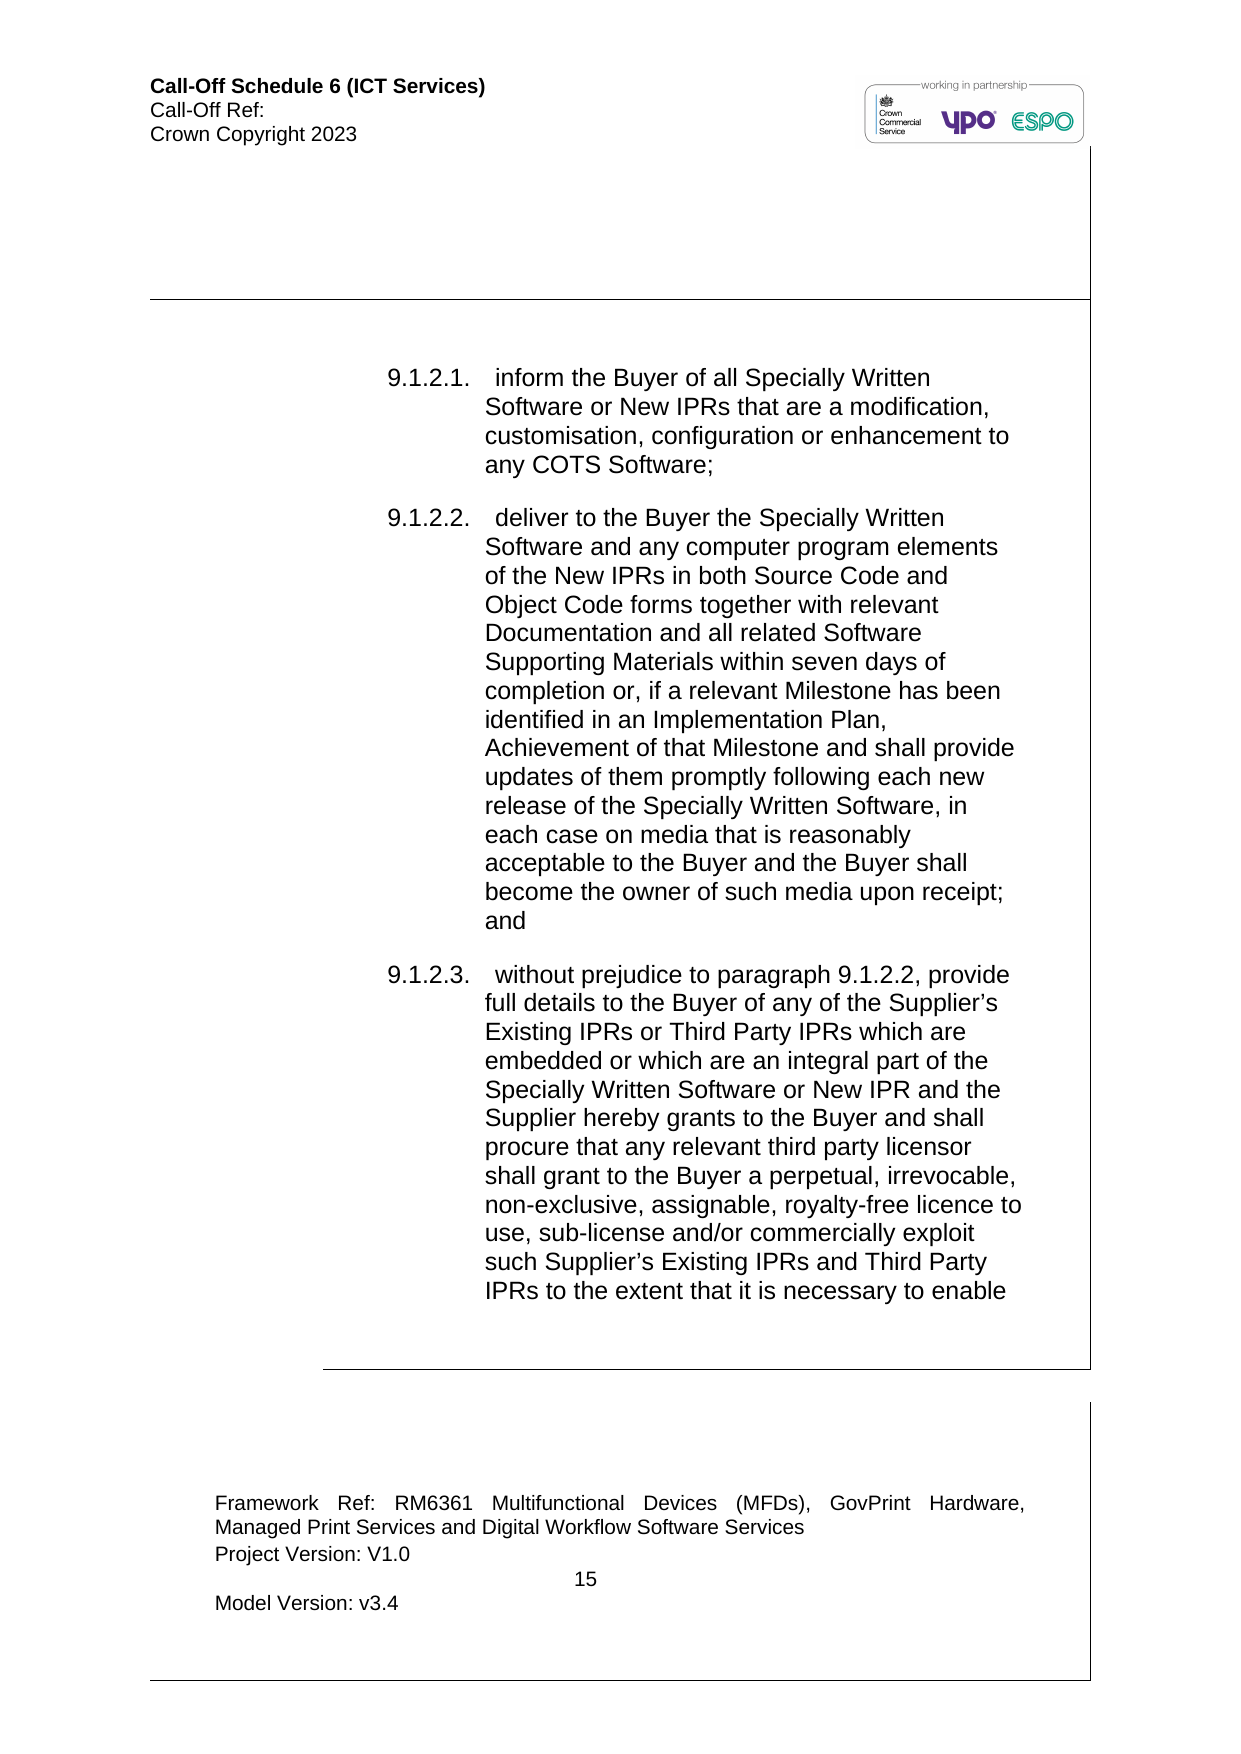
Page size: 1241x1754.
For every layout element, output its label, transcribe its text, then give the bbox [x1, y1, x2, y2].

list inform the Buyer of all Specially Written Software or New IPRs that are a modification, customisation, configuration or enhancement to any COTS Software; [322, 299, 1090, 439]
list deliver to the Buyer the Specially Written Software and any computer program elements of the New IPRs in both Source Code and Object Code forms together with relevant Documentation and all related Software Supporting Materials within seven days of completion or, if a relevant Milestone has been identified in an Implementation Plan, Achievement of that Milestone and shall provide updates of them promptly following each new release of the Specially Written Software, in each case on media that is reasonably acceptable to the Buyer and the Buyer shall become the owner of such media upon receipt; and [322, 439, 1091, 895]
list without prejudice to paragraph 9.1.2.2, provide full details to the Buyer of any of the Supplier’s Existing IPRs or Third Party IPRs which are embedded or which are an integral part of the Specially Written Software or New IPR and the Supplier hereby grants to the Buyer and shall procure that any relevant third party licensor shall grant to the Buyer a perpetual, irrevocable, non-exclusive, assignable, royalty-free licence to use, sub-license and/or commercially exploit such Supplier’s Existing IPRs and Third Party IPRs to the extent that it is necessary to enable [322, 895, 1091, 1369]
